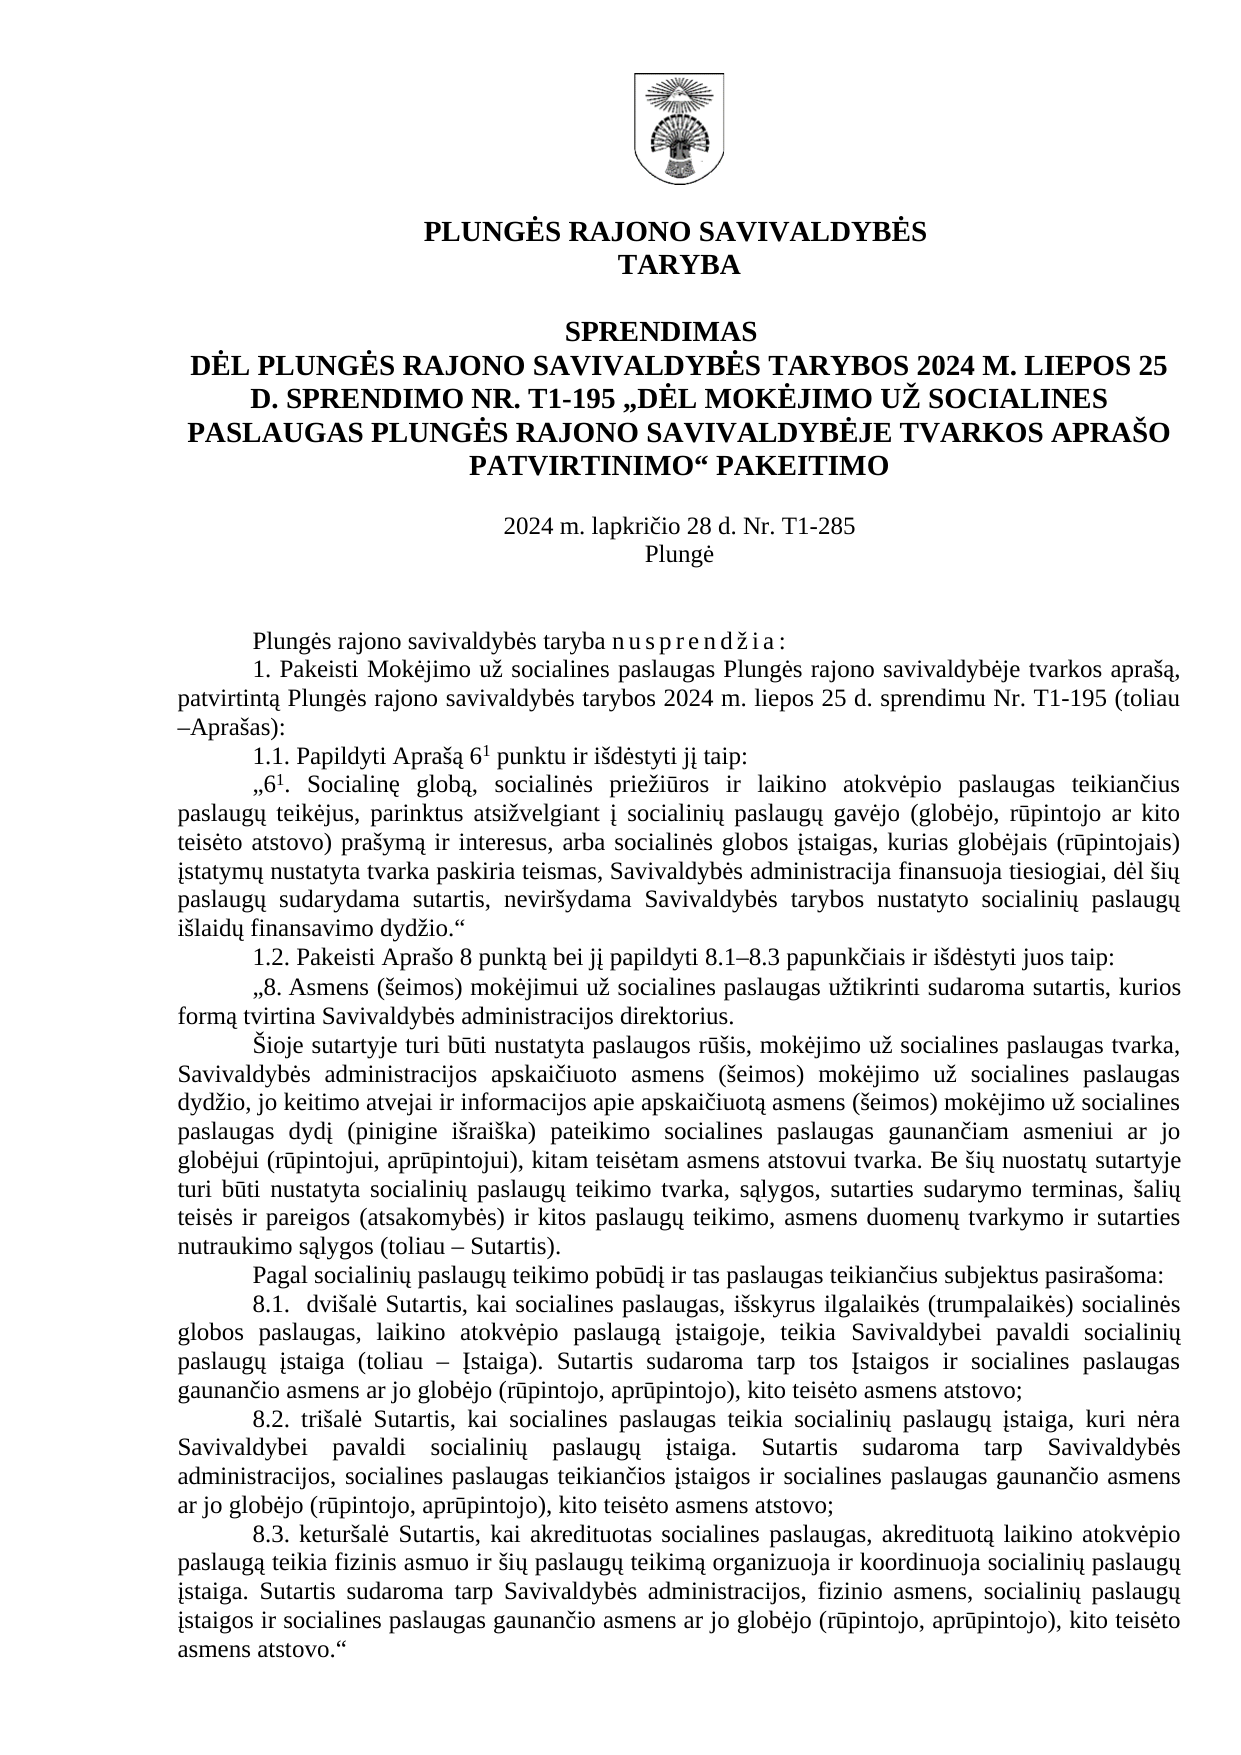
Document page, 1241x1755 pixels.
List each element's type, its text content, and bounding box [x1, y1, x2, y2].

text 1.2. Pakeisti Aprašo 8 punktą bei jį papildyti 8.1–8.3 papunkčiais ir išdėstyti juos taip: [177, 942, 1181, 971]
text Pagal socialinių paslaugų teikimo pobūdį ir tas paslaugas teikiančius subjektus pasirašoma: [177, 1260, 1181, 1289]
text Šioje sutartyje turi būti nustatyta paslaugos rūšis, mokėjimo už socialines paslaugas tvarka, Savivaldybės administracijos apskaičiuoto asmens (šeimos) mokėjimo už socialines paslaugas dydžio, jo keitimo atvejai ir informacijos apie apskaičiuotą asmens (šeimos) mokėjimo už socialines paslaugas dydį (pinigine išraiška) pateikimo socialines paslaugas gaunančiam asmeniui ar jo globėjui (rūpintojui, aprūpintojui), kitam teisėtam asmens atstovui tvarka. Be šių nuostatų sutartyje turi būti nustatyta socialinių paslaugų teikimo tvarka, sąlygos, sutarties sudarymo terminas, šalių teisės ir pareigos (atsakomybės) ir kitos paslaugų teikimo, asmens duomenų tvarkymo ir sutarties nutraukimo sąlygos (toliau – Sutartis). [177, 1030, 1181, 1260]
text 8.3. keturšalė Sutartis, kai akredituotas socialines paslaugas, akredituotą laikino atokvėpio paslaugą teikia fizinis asmuo ir šių paslaugų teikimą organizuoja ir koordinuoja socialinių paslaugų įstaiga. Sutartis sudaroma tarp Savivaldybės administracijos, fizinio asmens, socialinių paslaugų įstaigos ir socialines paslaugas gaunančio asmens ar jo globėjo (rūpintojo, aprūpintojo), kito teisėto asmens atstovo.“ [177, 1519, 1181, 1662]
subtitle PLUNGĖS RAJONO SAVIVALDYBĖS TARYBA [177, 214, 1181, 281]
text „8. Asmens (šeimos) mokėjimui už socialines paslaugas užtikrinti sudaroma sutartis, kurios formą tvirtina Savivaldybės administracijos direktorius. [177, 971, 1181, 1030]
text 2024 m. lapkričio 28 d. Nr. T1-285 [177, 511, 1181, 539]
text 8.1. dvišalė Sutartis, kai socialines paslaugas, išskyrus ilgalaikės (trumpalaikės) socialinės globos paslaugas, laikino atokvėpio paslaugą įstaigoje, teikia Savivaldybei pavaldi socialinių paslaugų įstaiga (toliau – Įstaiga). Sutartis sudaroma tarp tos Įstaigos ir socialines paslaugas gaunančio asmens ar jo globėjo (rūpintojo, aprūpintojo), kito teisėto asmens atstovo; [177, 1289, 1181, 1404]
text „61. Socialinę globą, socialinės priežiūros ir laikino atokvėpio paslaugas teikiančius paslaugų teikėjus, parinktus atsižvelgiant į socialinių paslaugų gavėjo (globėjo, rūpintojo ar kito teisėto atstovo) prašymą ir interesus, arba socialinės globos įstaigas, kurias globėjais (rūpintojais) įstatymų nustatyta tvarka paskiria teismas, Savivaldybės administracija finansuoja tiesiogiai, dėl šių paslaugų sudarydama sutartis, neviršydama Savivaldybės tarybos nustatyto socialinių paslaugų išlaidų finansavimo dydžio.“ [177, 769, 1181, 942]
text 8.2. trišalė Sutartis, kai socialines paslaugas teikia socialinių paslaugų įstaiga, kuri nėra Savivaldybei pavaldi socialinių paslaugų įstaiga. Sutartis sudaroma tarp Savivaldybės administracijos, socialines paslaugas teikiančios įstaigos ir socialines paslaugas gaunančio asmens ar jo globėjo (rūpintojo, aprūpintojo), kito teisėto asmens atstovo; [177, 1404, 1181, 1519]
text Plungės rajono savivaldybės taryba nusprendžia: [177, 626, 1181, 654]
text 1. Pakeisti Mokėjimo už socialines paslaugas Plungės rajono savivaldybėje tvarkos aprašą, patvirtintą Plungės rajono savivaldybės tarybos 2024 m. liepos 25 d. sprendimu Nr. T1-195 (toliau –Aprašas): [177, 654, 1181, 741]
text DĖL PLUNGĖS RAJONO SAVIVALDYBĖS TARYBOS 2024 M. LIEPOS 25 D. SPRENDIMO NR. T1-195 „DĖL MOKĖJIMO UŽ SOCIALINES PASLAUGAS PLUNGĖS RAJONO SAVIVALDYBĖJE TVARKOS APRAŠO PATVIRTINIMO“ PAKEITIMO [177, 348, 1181, 482]
text Plungė [177, 539, 1181, 568]
text 1.1. Papildyti Aprašą 61 punktu ir išdėstyti jį taip: [177, 741, 1181, 769]
text SPRENDIMAS [177, 314, 1181, 348]
